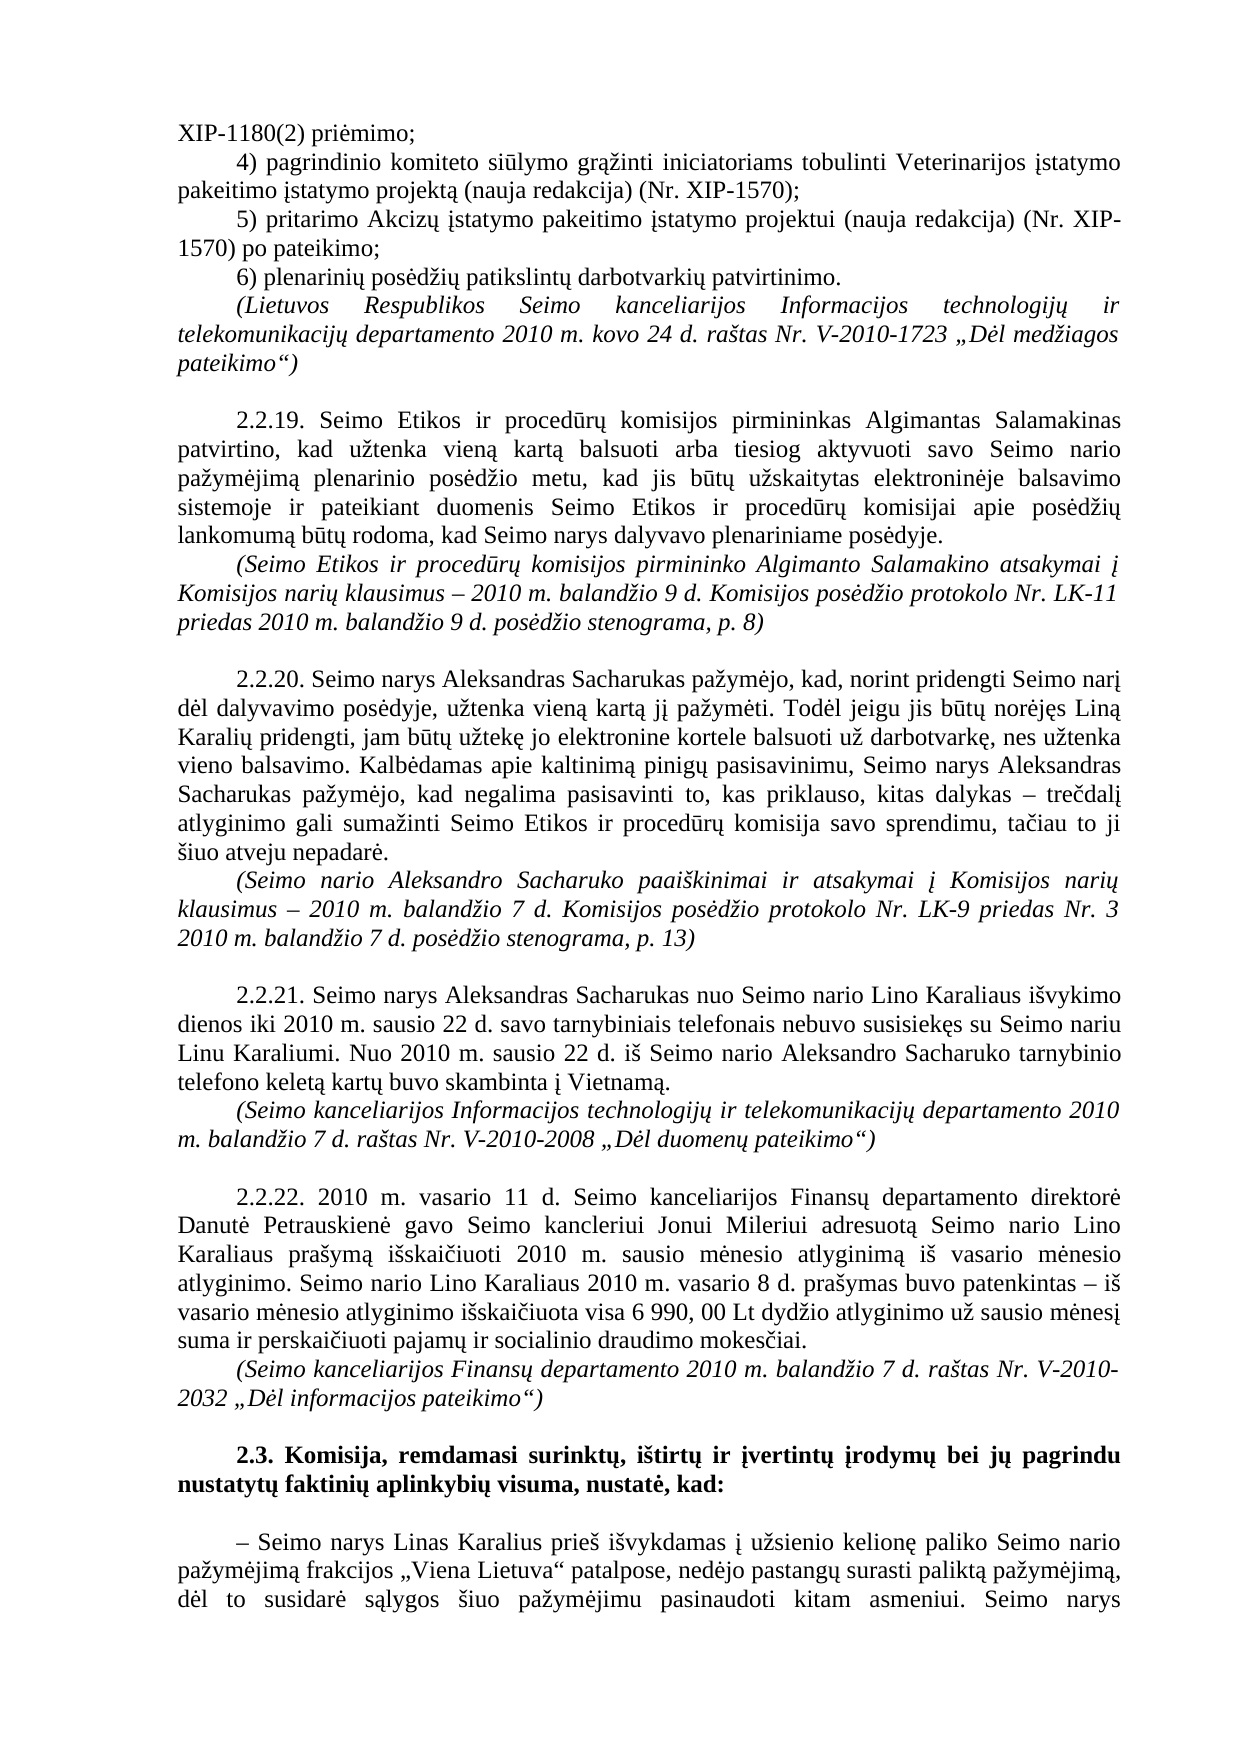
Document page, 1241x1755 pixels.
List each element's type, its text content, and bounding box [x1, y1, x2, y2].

text 6) plenarinių posėdžių patikslintų darbotvarkių patvirtinimo. [177, 262, 1122, 291]
text 2.2.20. Seimo narys Aleksandras Sacharukas pažymėjo, kad, norint pridengti Seimo narį dėl dalyvavimo posėdyje, užtenka vieną kartą jį pažymėti. Todėl jeigu jis būtų norėjęs Liną Karalių pridengti, jam būtų užtekę jo elektronine kortele balsuoti už darbotvarkę, nes užtenka vieno balsavimo. Kalbėdamas apie kaltinimą pinigų pasisavinimu, Seimo narys Aleksandras Sacharukas pažymėjo, kad negalima pasisavinti to, kas priklauso, kitas dalykas – trečdalį atlyginimo gali sumažinti Seimo Etikos ir procedūrų komisija savo sprendimu, tačiau to ji šiuo atveju nepadarė. [177, 664, 1122, 866]
text (Seimo nario Aleksandro Sacharuko paaiškinimai ir atsakymai į Komisijos narių klausimus – 2010 m. balandžio 7 d. Komisijos posėdžio protokolo Nr. LK-9 priedas Nr. 3 2010 m. balandžio 7 d. posėdžio stenograma, p. 13) [177, 866, 1122, 952]
text 4) pagrindinio komiteto siūlymo grąžinti iniciatoriams tobulinti Veterinarijos įstatymo pakeitimo įstatymo projektą (nauja redakcija) (Nr. XIP-1570); [177, 147, 1122, 204]
text 5) pritarimo Akcizų įstatymo pakeitimo įstatymo projektui (nauja redakcija) (Nr. XIP-1570) po pateikimo; [177, 204, 1122, 262]
text (Seimo kanceliarijos Finansų departamento 2010 m. balandžio 7 d. raštas Nr. V-2010-2032 „Dėl informacijos pateikimo“) [177, 1354, 1122, 1412]
text (Lietuvos Respublikos Seimo kanceliarijos Informacijos technologijų ir telekomunikacijų departamento 2010 m. kovo 24 d. raštas Nr. V-2010-1723 „Dėl medžiagos pateikimo“) [177, 291, 1122, 377]
text 2.2.19. Seimo Etikos ir procedūrų komisijos pirmininkas Algimantas Salamakinas patvirtino, kad užtenka vieną kartą balsuoti arba tiesiog aktyvuoti savo Seimo nario pažymėjimą plenarinio posėdžio metu, kad jis būtų užskaitytas elektroninėje balsavimo sistemoje ir pateikiant duomenis Seimo Etikos ir procedūrų komisijai apie posėdžių lankomumą būtų rodoma, kad Seimo narys dalyvavo plenariniame posėdyje. [177, 406, 1122, 549]
text – Seimo narys Linas Karalius prieš išvykdamas į užsienio kelionę paliko Seimo nario pažymėjimą frakcijos „Viena Lietuva“ patalpose, nedėjo pastangų surasti paliktą pažymėjimą, dėl to susidarė sąlygos šiuo pažymėjimu pasinaudoti kitam asmeniui. Seimo narys [177, 1527, 1122, 1613]
text 2.2.22. 2010 m. vasario 11 d. Seimo kanceliarijos Finansų departamento direktorė Danutė Petrauskienė gavo Seimo kancleriui Jonui Mileriui adresuotą Seimo nario Lino Karaliaus prašymą išskaičiuoti 2010 m. sausio mėnesio atlyginimą iš vasario mėnesio atlyginimo. Seimo nario Lino Karaliaus 2010 m. vasario 8 d. prašymas buvo patenkintas – iš vasario mėnesio atlyginimo išskaičiuota visa 6 990, 00 Lt dydžio atlyginimo už sausio mėnesį suma ir perskaičiuoti pajamų ir socialinio draudimo mokesčiai. [177, 1182, 1122, 1354]
text (Seimo kanceliarijos Informacijos technologijų ir telekomunikacijų departamento 2010 m. balandžio 7 d. raštas Nr. V-2010-2008 „Dėl duomenų pateikimo“) [177, 1096, 1122, 1153]
text 2.2.21. Seimo narys Aleksandras Sacharukas nuo Seimo nario Lino Karaliaus išvykimo dienos iki 2010 m. sausio 22 d. savo tarnybiniais telefonais nebuvo susisiekęs su Seimo nariu Linu Karaliumi. Nuo 2010 m. sausio 22 d. iš Seimo nario Aleksandro Sacharuko tarnybinio telefono keletą kartų buvo skambinta į Vietnamą. [177, 981, 1122, 1096]
text XIP-1180(2) priėmimo; [177, 118, 1122, 147]
text (Seimo Etikos ir procedūrų komisijos pirmininko Algimanto Salamakino atsakymai į Komisijos narių klausimus – 2010 m. balandžio 9 d. Komisijos posėdžio protokolo Nr. LK-11 priedas 2010 m. balandžio 9 d. posėdžio stenograma, p. 8) [177, 549, 1122, 636]
text 2.3. Komisija, remdamasi surinktų, ištirtų ir įvertintų įrodymų bei jų pagrindu nustatytų faktinių aplinkybių visuma, nustatė, kad: [177, 1441, 1122, 1498]
